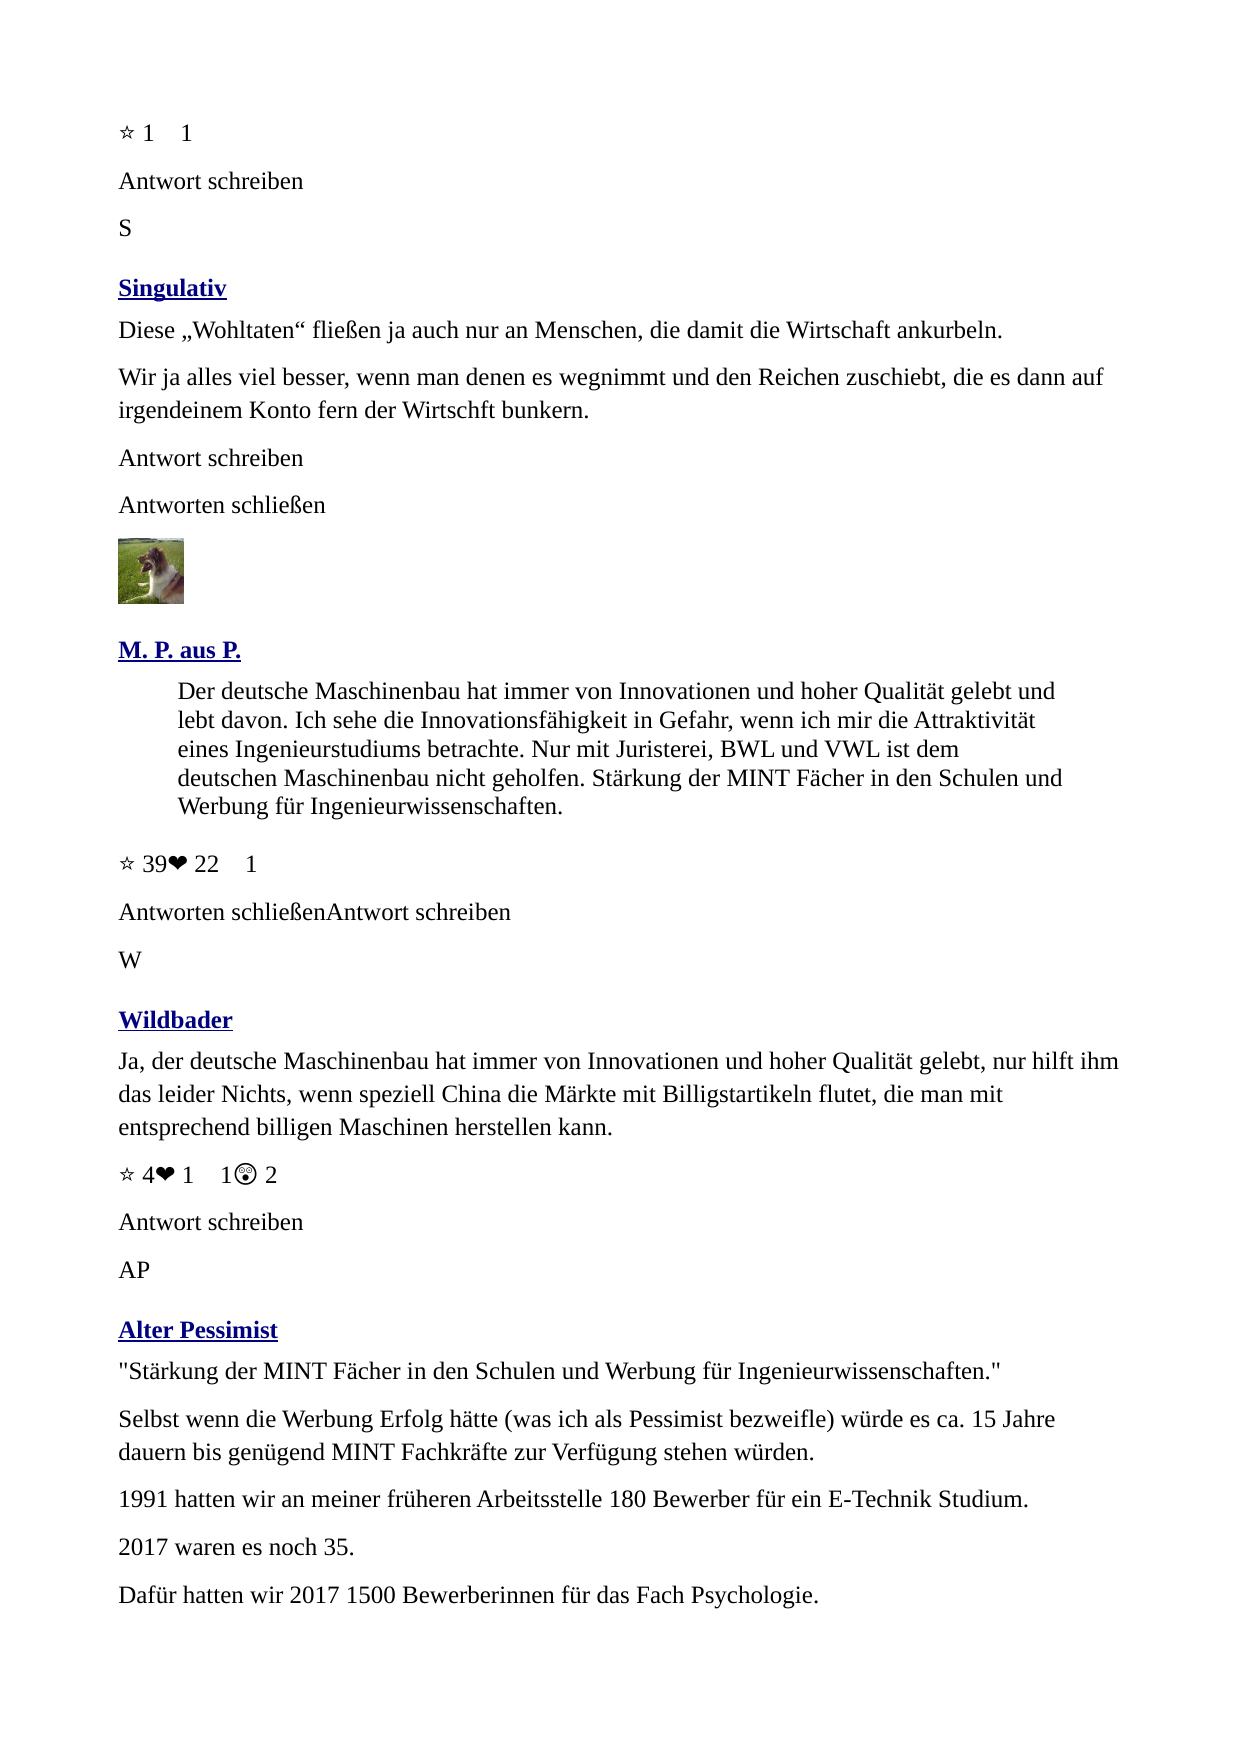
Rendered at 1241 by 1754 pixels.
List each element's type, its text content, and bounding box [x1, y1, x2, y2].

text Antworten schließenAntwort schreiben [118, 897, 1122, 926]
text AP [118, 1255, 1122, 1284]
text Wir ja alles viel besser, wenn man denen es wegnimmt und den Reichen zuschiebt, die es dann auf irgendeinem Konto fern der Wirtschft bunkern. [118, 362, 1122, 424]
text ⭐️ 4❤️ 1🤨 1😲 2 [118, 1160, 1122, 1188]
text Antwort schreiben [118, 1207, 1122, 1236]
text Diese „Wohltaten“ fließen ja auch nur an Menschen, die damit die Wirtschaft ankurbeln. [118, 315, 1122, 343]
text "Stärkung der MINT Fächer in den Schulen und Werbung für Ingenieurwissenschaften." [118, 1356, 1122, 1385]
text Dafür hatten wir 2017 1500 Bewerberinnen für das Fach Psychologie. [118, 1580, 1122, 1608]
text Antworten schließen [118, 491, 1122, 519]
text ⭐️ 39❤️ 22🤨 1 [118, 849, 1122, 878]
subtitle Wildbader [118, 1005, 1122, 1034]
text Antwort schreiben [118, 443, 1122, 472]
text Antwort schreiben [118, 166, 1122, 194]
text Selbst wenn die Werbung Erfolg hätte (was ich als Pessimist bezweifle) würde es ca. 15 Jahre dauern bis genügend MINT Fachkräfte zur Verfügung stehen würden. [118, 1404, 1122, 1466]
picture [118, 538, 184, 604]
text 1991 hatten wir an meiner früheren Arbeitsstelle 180 Bewerber für ein E-Technik Studium. [118, 1484, 1122, 1513]
text Der deutsche Maschinenbau hat immer von Innovationen und hoher Qualität gelebt und lebt davon. Ich sehe die Innovationsfähigkeit in Gefahr, wenn ich mir die Attraktivität eines Ingenieurstudiums betrachte. Nur mit Juristerei, BWL und VWL ist dem deutschen Maschinenbau nicht geholfen. Stärkung der MINT Fächer in den Schulen und Werbung für Ingenieurwissenschaften. [177, 676, 1063, 820]
text 2017 waren es noch 35. [118, 1532, 1122, 1561]
text ⭐️ 1🤨 1 [118, 118, 1122, 147]
text S [118, 213, 1122, 242]
subtitle M. P. aus P. [118, 635, 1122, 664]
subtitle Singulativ [118, 273, 1122, 302]
subtitle Alter Pessimist [118, 1315, 1122, 1344]
text W [118, 945, 1122, 973]
text Ja, der deutsche Maschinenbau hat immer von Innovationen und hoher Qualität gelebt, nur hilft ihm das leider Nichts, wenn speziell China die Märkte mit Billigstartikeln flutet, die man mit entsprechend billigen Maschinen herstellen kann. [118, 1046, 1122, 1141]
